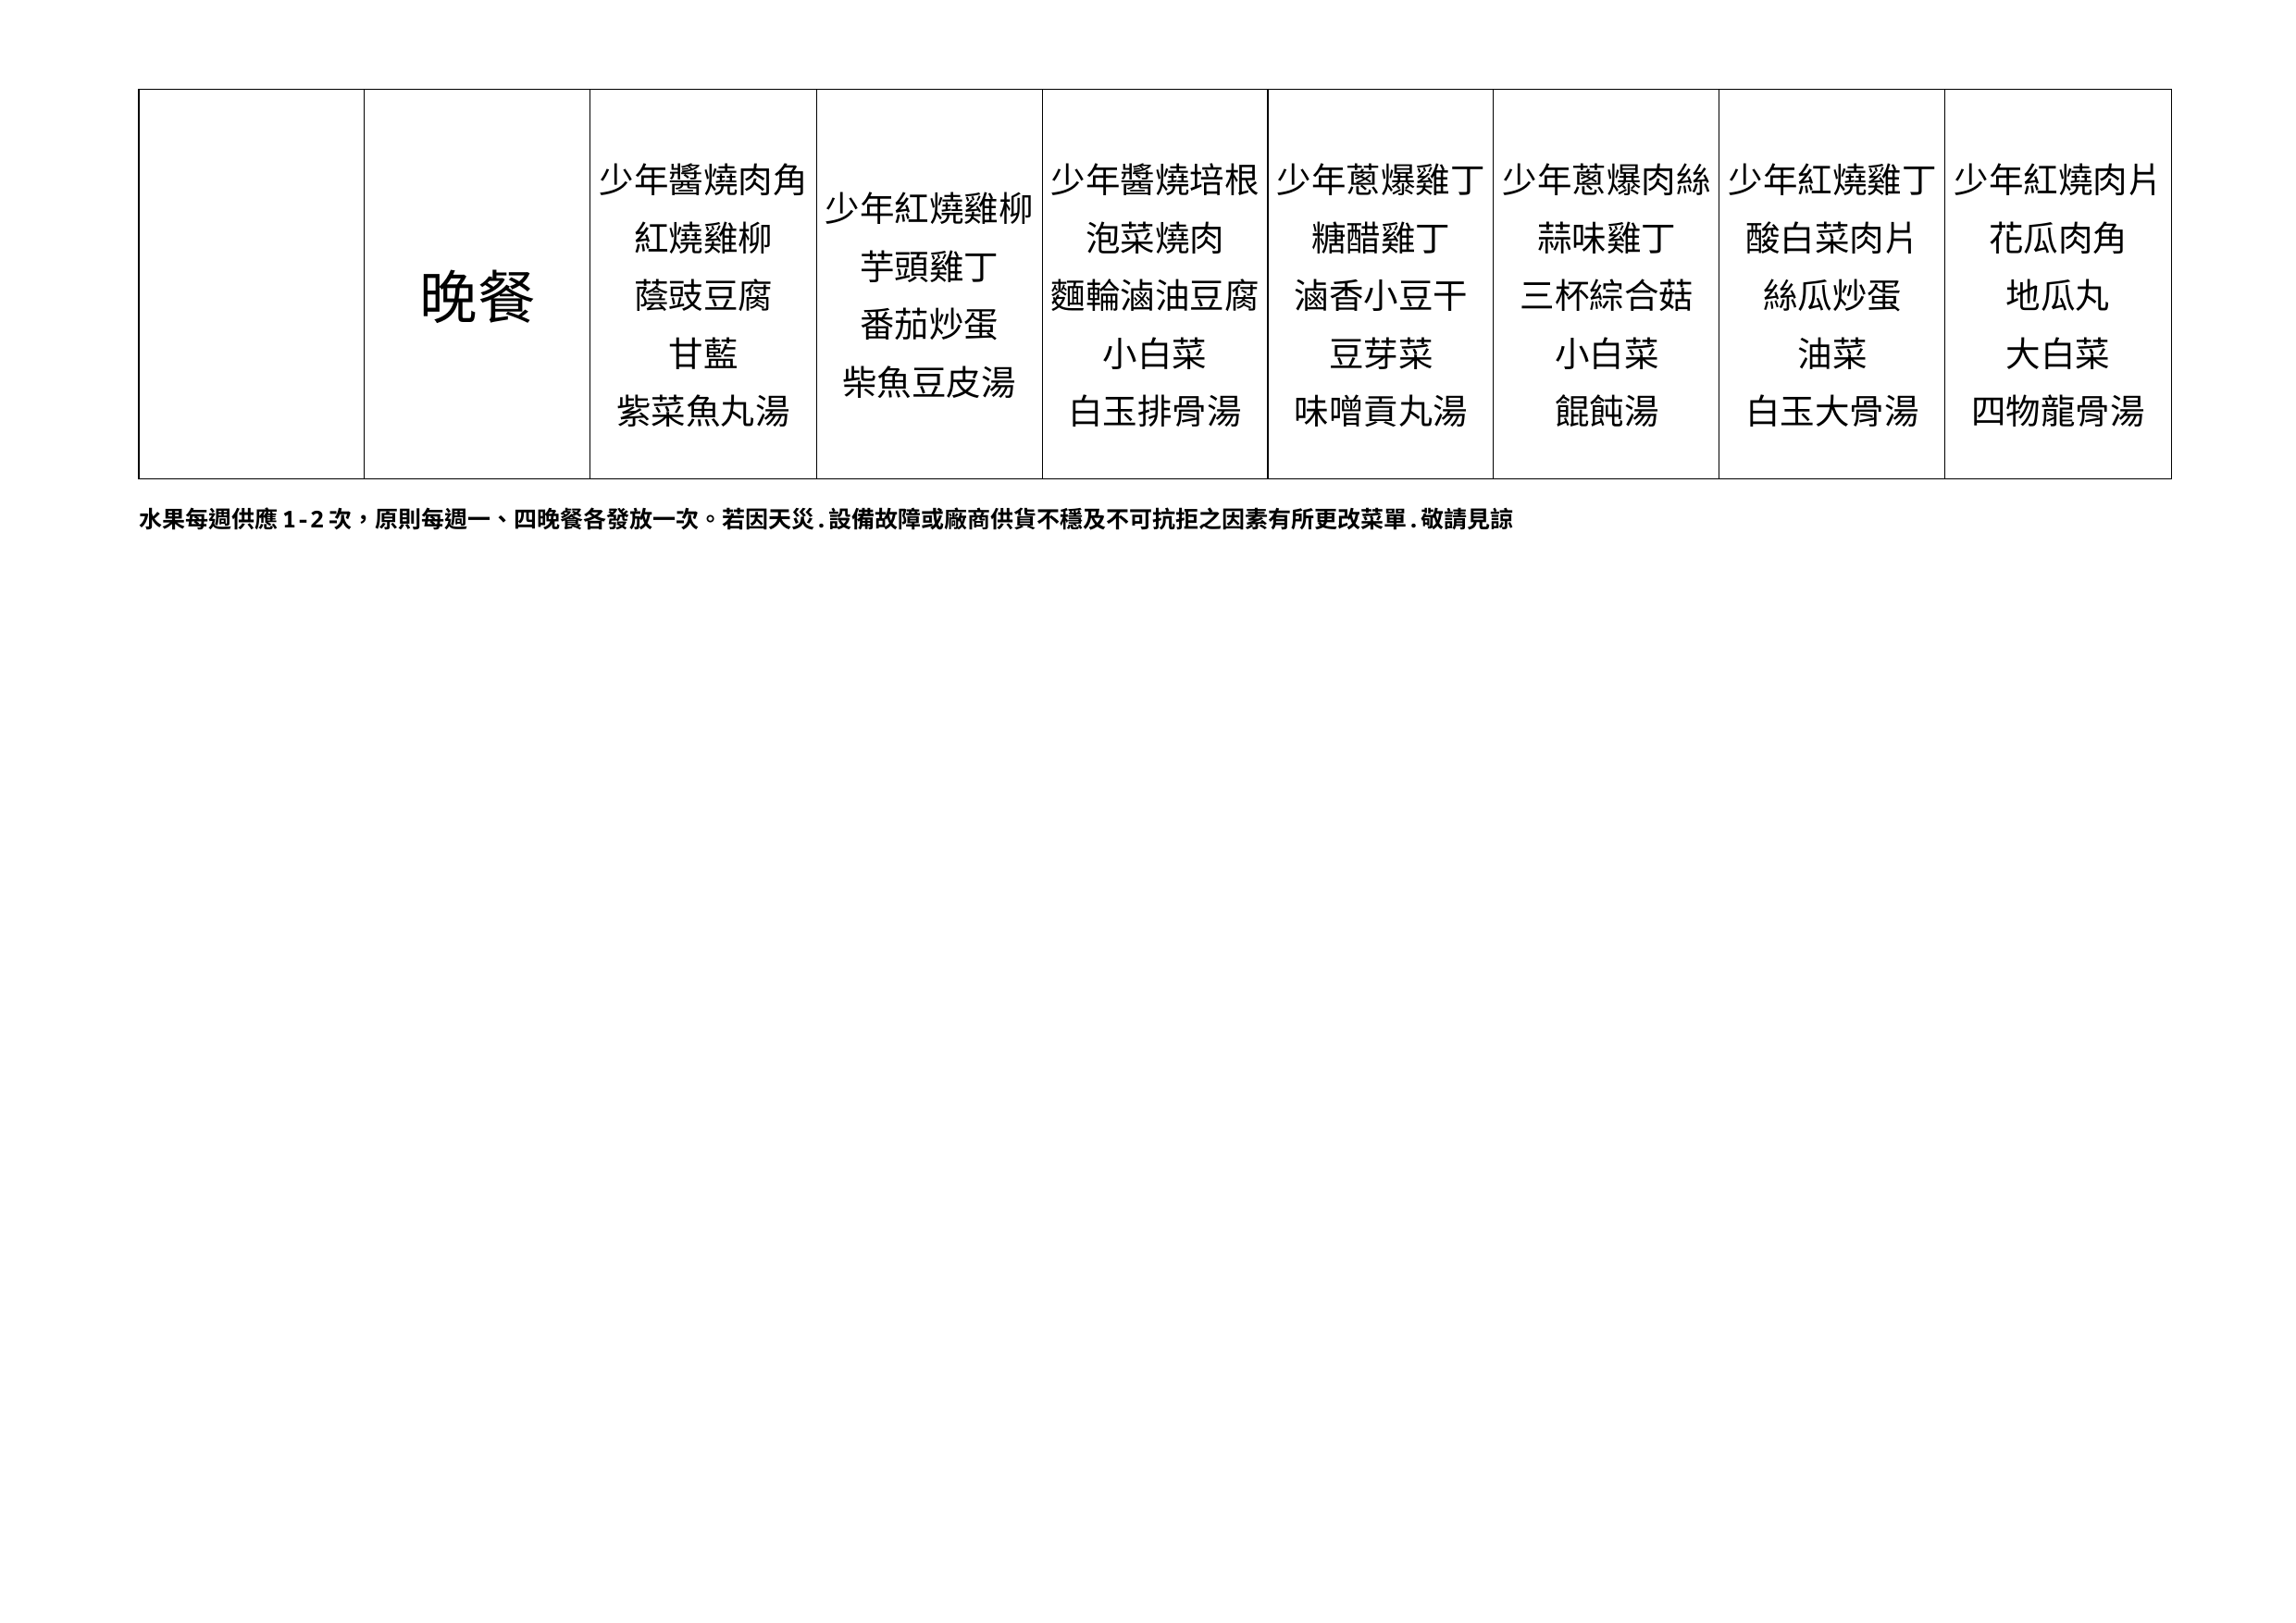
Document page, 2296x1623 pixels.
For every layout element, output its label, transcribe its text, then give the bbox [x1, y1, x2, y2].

table_cell 少年紅燒雞柳 芋頭雞丁 番茄炒蛋 柴魚豆皮湯 [817, 90, 1042, 478]
table_cell 少年紅燒雞丁 酸白菜肉片 絲瓜炒蛋 油菜 白玉大骨湯 [1719, 90, 1944, 478]
table_cell 少年蔥爆雞丁 糖醋雞丁 滷香小豆干 豆芽菜 味噌貢丸湯 [1269, 90, 1493, 478]
table_cell 晚餐 [365, 90, 590, 478]
table_cell 少年醬燒培根 泡菜燒肉 麵輪滷油豆腐 小白菜 白玉排骨湯 [1043, 90, 1267, 478]
table_cell 少年紅燒肉片 花瓜肉角 地瓜丸 大白菜 四物龍骨湯 [1945, 90, 2171, 478]
table_cell 少年蔥爆肉絲 蒜味雞丁 三杯綜合菇 小白菜 餛飩湯 [1494, 90, 1719, 478]
table_cell 少年醬燒肉角 紅燒雞柳 蔭豉豆腐 甘藍 紫菜魚丸湯 [590, 90, 816, 478]
text 水果每週供應1-2次，原則每週一、四晚餐各發放一次。若因天災.設備故障或廠商供貨不穩及不可抗拒之因素有所更改菜單.敬請見諒 [139, 479, 2156, 537]
table_header [140, 90, 364, 478]
